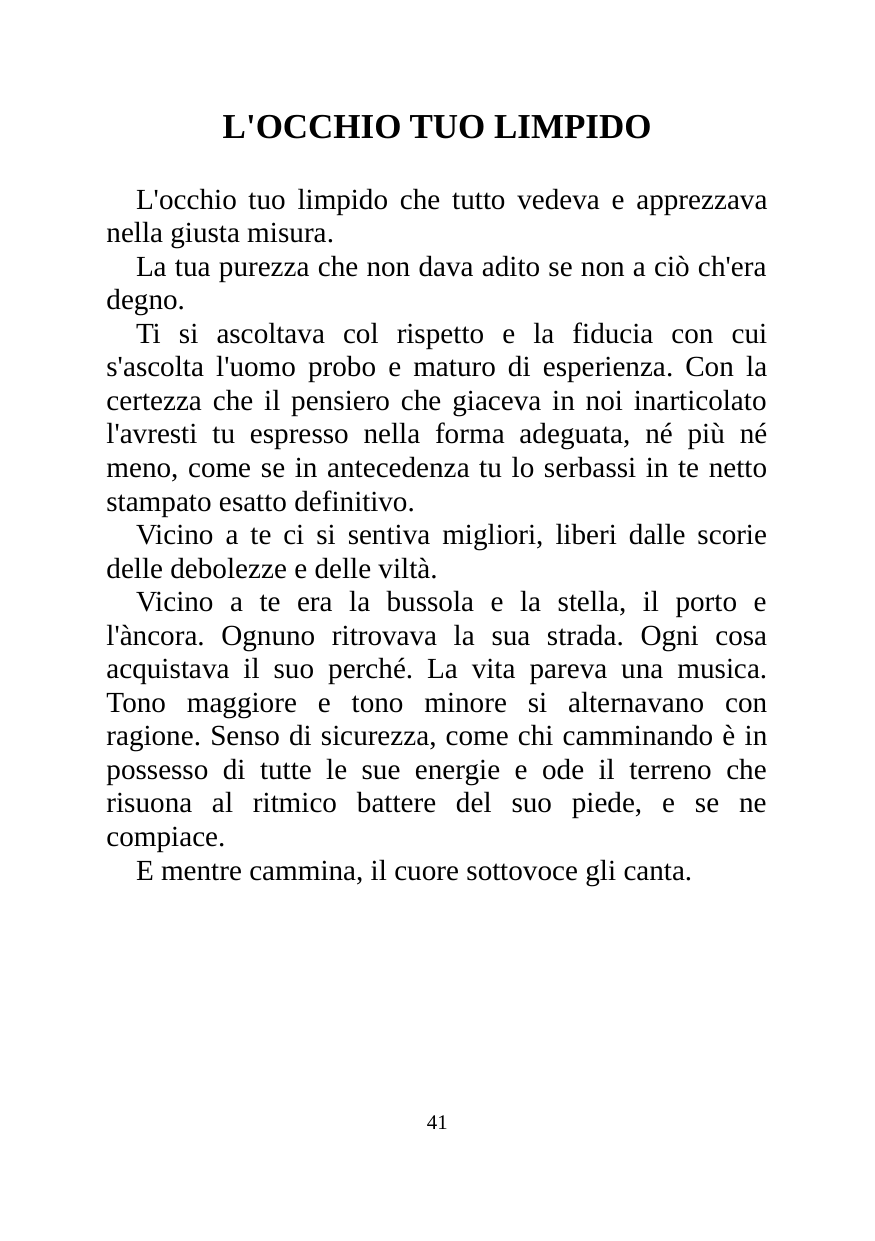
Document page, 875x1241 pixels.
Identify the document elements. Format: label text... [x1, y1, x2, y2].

text Vicino a te era la bussola e la stella, il porto e l'àncora. Ognuno ritrovava la sua strada. Ogni cosa acquistava il suo perché. La vita pareva una musica. Tono maggiore e tono minore si alternavano con ragione. Senso di sicurezza, come chi camminando è in possesso di tutte le sue energie e ode il terreno che risuona al ritmico battere del suo piede, e se ne compiace. [106, 584, 768, 853]
text Vicino a te ci si sentiva migliori, liberi dalle scorie delle debolezze e delle viltà. [106, 517, 768, 584]
text E mentre cammina, il cuore sottovoce gli canta. [106, 853, 768, 886]
text L'occhio tuo limpido che tutto vedeva e apprezzava nella giusta misura. [106, 182, 768, 249]
subtitle L'occhio tuo limpido [106, 106, 768, 146]
text Ti si ascoltava col rispetto e la fiducia con cui s'ascolta l'uomo probo e maturo di esperienza. Con la certezza che il pensiero che giaceva in noi inarticolato l'avresti tu espresso nella forma adeguata, né più né meno, come se in antecedenza tu lo serbassi in te netto stampato esatto definitivo. [106, 316, 768, 517]
text La tua purezza che non dava adito se non a ciò ch'era degno. [106, 249, 768, 316]
